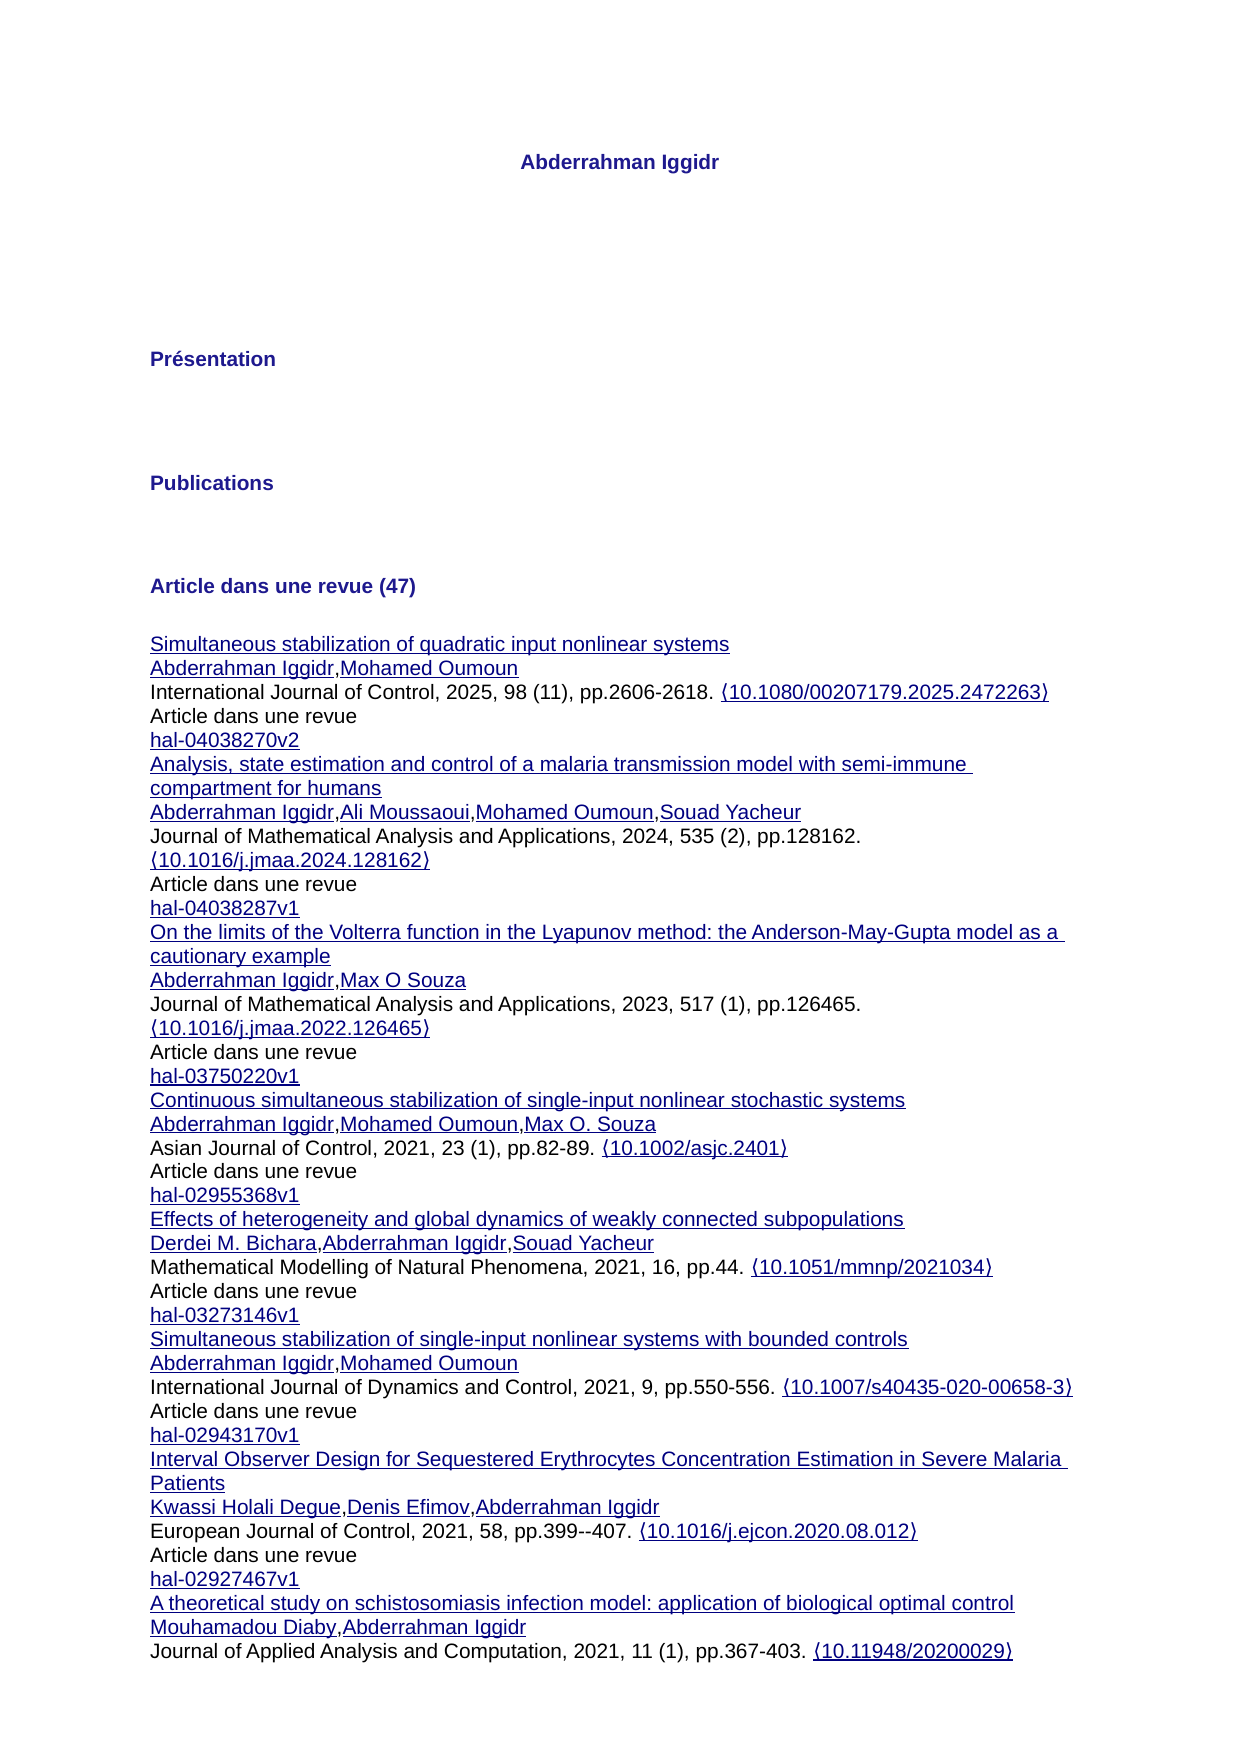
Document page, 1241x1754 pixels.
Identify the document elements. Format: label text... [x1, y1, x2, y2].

subtitle Présentation [150, 347, 1090, 371]
table_cell Interval Observer Design for Sequestered Erythrocytes Concentration Estimation in Severe Malaria Patients Kwassi Holali Degue,Denis Efimov,Abderrahman Iggidr European Journal of Control, 2021, 58, pp.399--407. ⟨10.1016/j.ejcon.2020.08.012⟩ Article dans une revue hal-02927467v1 [150, 1447, 1090, 1591]
table_cell A theoretical study on schistosomiasis infection model: application of biological optimal control Mouhamadou Diaby,Abderrahman Iggidr Journal of Applied Analysis and Computation, 2021, 11 (1), pp.367-403. ⟨10.11948/20200029⟩ [150, 1591, 1090, 1662]
table_cell Effects of heterogeneity and global dynamics of weakly connected subpopulations Derdei M. Bichara,Abderrahman Iggidr,Souad Yacheur Mathematical Modelling of Natural Phenomena, 2021, 16, pp.44. ⟨10.1051/mmnp/2021034⟩ Article dans une revue hal-03273146v1 [150, 1207, 1090, 1327]
table_cell On the limits of the Volterra function in the Lyapunov method: the Anderson-May-Gupta model as a cautionary example Abderrahman Iggidr,Max O Souza Journal of Mathematical Analysis and Applications, 2023, 517 (1), pp.126465. ⟨10.1016/j.jmaa.2022.126465⟩ Article dans une revue hal-03750220v1 [150, 920, 1090, 1087]
subtitle Abderrahman Iggidr [150, 150, 1090, 174]
subtitle Article dans une revue (47) [150, 574, 1090, 598]
table_cell Simultaneous stabilization of single-input nonlinear systems with bounded controls Abderrahman Iggidr,Mohamed Oumoun International Journal of Dynamics and Control, 2021, 9, pp.550-556. ⟨10.1007/s40435-020-00658-3⟩ Article dans une revue hal-02943170v1 [150, 1327, 1090, 1447]
table_cell Continuous simultaneous stabilization of single‐input nonlinear stochastic systems Abderrahman Iggidr,Mohamed Oumoun,Max O. Souza Asian Journal of Control, 2021, 23 (1), pp.82-89. ⟨10.1002/asjc.2401⟩ Article dans une revue hal-02955368v1 [150, 1088, 1090, 1207]
subtitle Publications [150, 471, 1090, 495]
table_header Simultaneous stabilization of quadratic input nonlinear systems Abderrahman Iggidr,Mohamed Oumoun International Journal of Control, 2025, 98 (11), pp.2606-2618. ⟨10.1080/00207179.2025.2472263⟩ Article dans une revue hal-04038270v2 [150, 632, 1090, 752]
table_cell Analysis, state estimation and control of a malaria transmission model with semi-immune compartment for humans Abderrahman Iggidr,Ali Moussaoui,Mohamed Oumoun,Souad Yacheur Journal of Mathematical Analysis and Applications, 2024, 535 (2), pp.128162. ⟨10.1016/j.jmaa.2024.128162⟩ Article dans une revue hal-04038287v1 [150, 752, 1090, 920]
